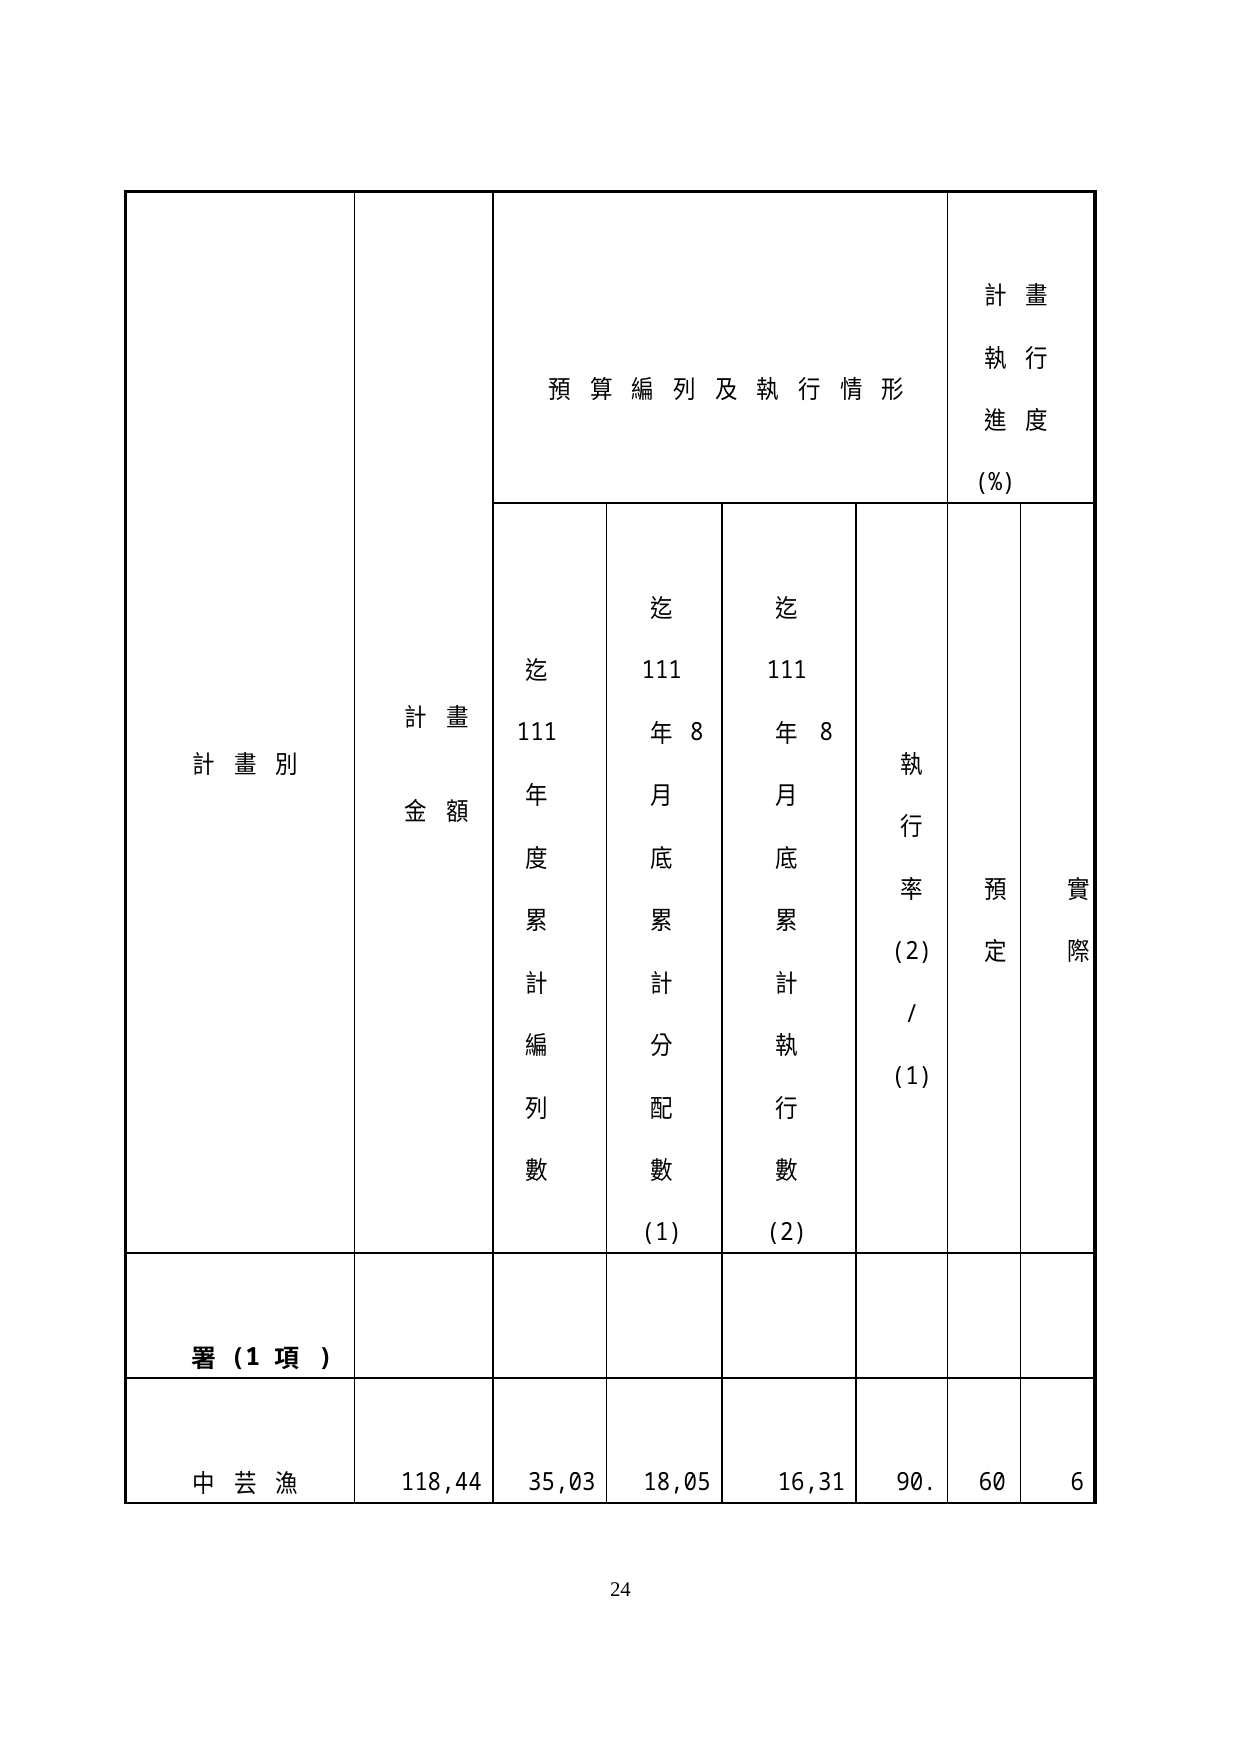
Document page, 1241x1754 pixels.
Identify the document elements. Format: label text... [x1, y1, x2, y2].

table_cell 預定 [948, 504, 1020, 1252]
table_header 計畫 金額 [355, 193, 492, 1252]
table_cell 90. [857, 1379, 947, 1502]
table_cell [857, 1254, 947, 1377]
table_cell [494, 1254, 606, 1377]
table_cell 迄111年8月底累計分配數(1) [607, 504, 721, 1252]
table_cell 中芸漁 [127, 1379, 354, 1502]
table_cell [355, 1254, 492, 1377]
table_header 計畫別 [127, 193, 354, 1252]
table_header 預算編列及執行情形 [494, 193, 947, 502]
table_cell 118,44 [355, 1379, 492, 1502]
table_cell [607, 1254, 721, 1377]
table_cell [1021, 1254, 1093, 1377]
table_header 計畫執行進度(%) [948, 193, 1093, 502]
table_cell 18,05 [607, 1379, 721, 1502]
table_cell 署(1項) [127, 1254, 354, 1377]
table_cell 60 [948, 1379, 1020, 1502]
table_cell 實際 [1021, 504, 1093, 1252]
table_cell 16,31 [723, 1379, 855, 1502]
table_cell 執行率(2)/(1) [857, 504, 947, 1252]
table_cell 6 [1021, 1379, 1093, 1502]
table_cell [723, 1254, 855, 1377]
table_cell 35,03 [494, 1379, 606, 1502]
table_cell 迄111年8月底累計執行數(2) [723, 504, 855, 1252]
table_cell 迄111年度累計編列數 [494, 504, 606, 1252]
table_cell [948, 1254, 1020, 1377]
